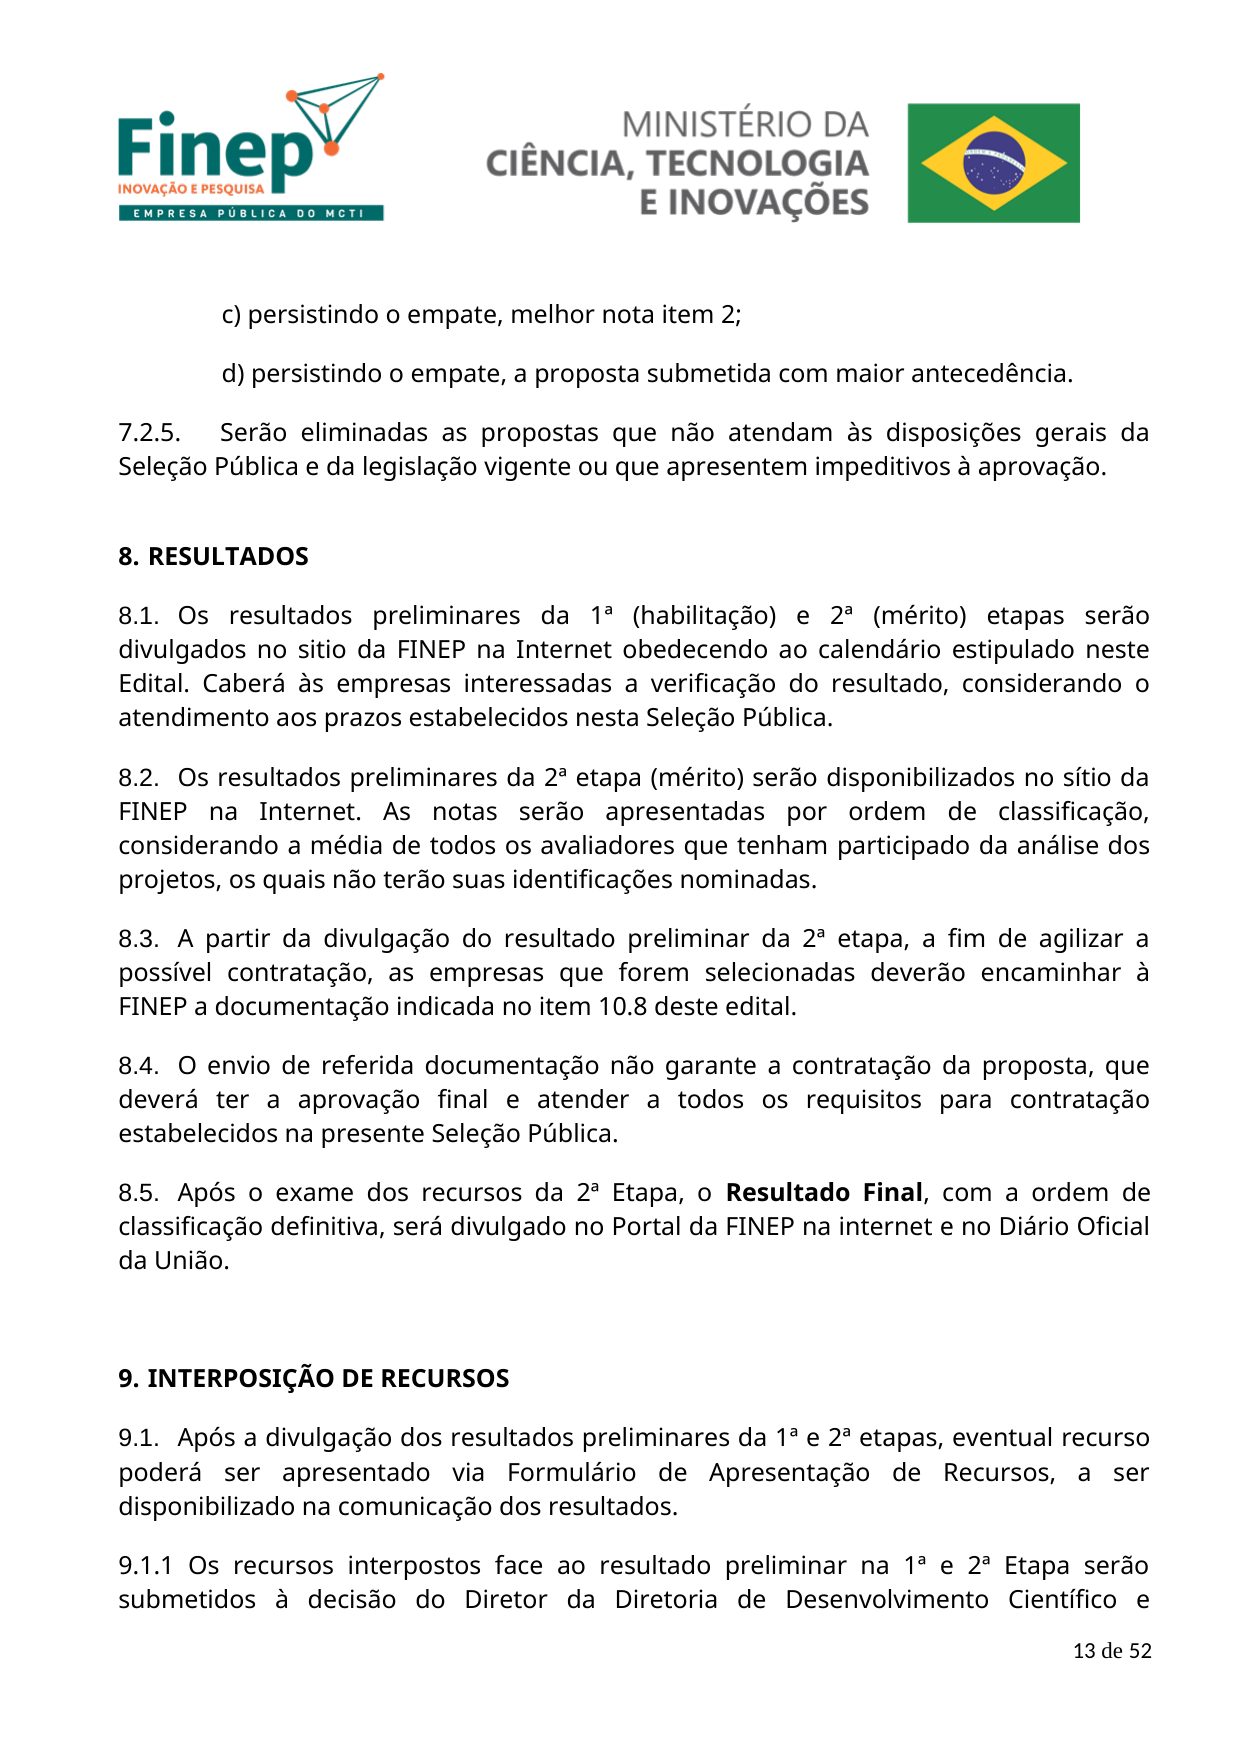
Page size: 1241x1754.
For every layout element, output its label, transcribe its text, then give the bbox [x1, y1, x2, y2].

text c) persistindo o empate, melhor nota item 2; [221, 296, 1152, 330]
list O envio de referida documentação não garante a contratação da proposta, que deverá ter a aprovação final e atender a todos os requisitos para contratação estabelecidos na presente Seleção Pública. [118, 1048, 1152, 1150]
text d) persistindo o empate, a proposta submetida com maior antecedência. [221, 355, 1152, 389]
list RESULTADOS [118, 539, 1152, 573]
list Os resultados preliminares da 2ª etapa (mérito) serão disponibilizados no sítio da FINEP na Internet. As notas serão apresentadas por ordem de classificação, considerando a média de todos os avaliadores que tenham participado da análise dos projetos, os quais não terão suas identificações nominadas. [118, 759, 1152, 895]
list Serão eliminadas as propostas que não atendam às disposições gerais da Seleção Pública e da legislação vigente ou que apresentem impeditivos à aprovação. [118, 414, 1152, 483]
text 9.1.1 Os recursos interpostos face ao resultado preliminar na 1ª e 2ª Etapa serão submetidos à decisão do Diretor da Diretoria de Desenvolvimento Científico e [118, 1547, 1152, 1615]
list A partir da divulgação do resultado preliminar da 2ª etapa, a fim de agilizar a possível contratação, as empresas que forem selecionadas deverão encaminhar à FINEP a documentação indicada no item 10.8 deste edital. [118, 920, 1152, 1023]
list Após o exame dos recursos da 2ª Etapa, o Resultado Final, com a ordem de classificação definitiva, será divulgado no Portal da FINEP na internet e no Diário Oficial da União. [118, 1175, 1152, 1277]
list Após a divulgação dos resultados preliminares da 1ª e 2ª etapas, eventual recurso poderá ser apresentado via Formulário de Apresentação de Recursos, a ser disponibilizado na comunicação dos resultados. [118, 1420, 1152, 1522]
list INTERPOSIÇÃO DE RECURSOS [118, 1361, 1152, 1395]
list Os resultados preliminares da 1ª (habilitação) e 2ª (mérito) etapas serão divulgados no sitio da FINEP na Internet obedecendo ao calendário estipulado neste Edital. Caberá às empresas interessadas a verificação do resultado, considerando o atendimento aos prazos estabelecidos nesta Seleção Pública. [118, 598, 1152, 734]
